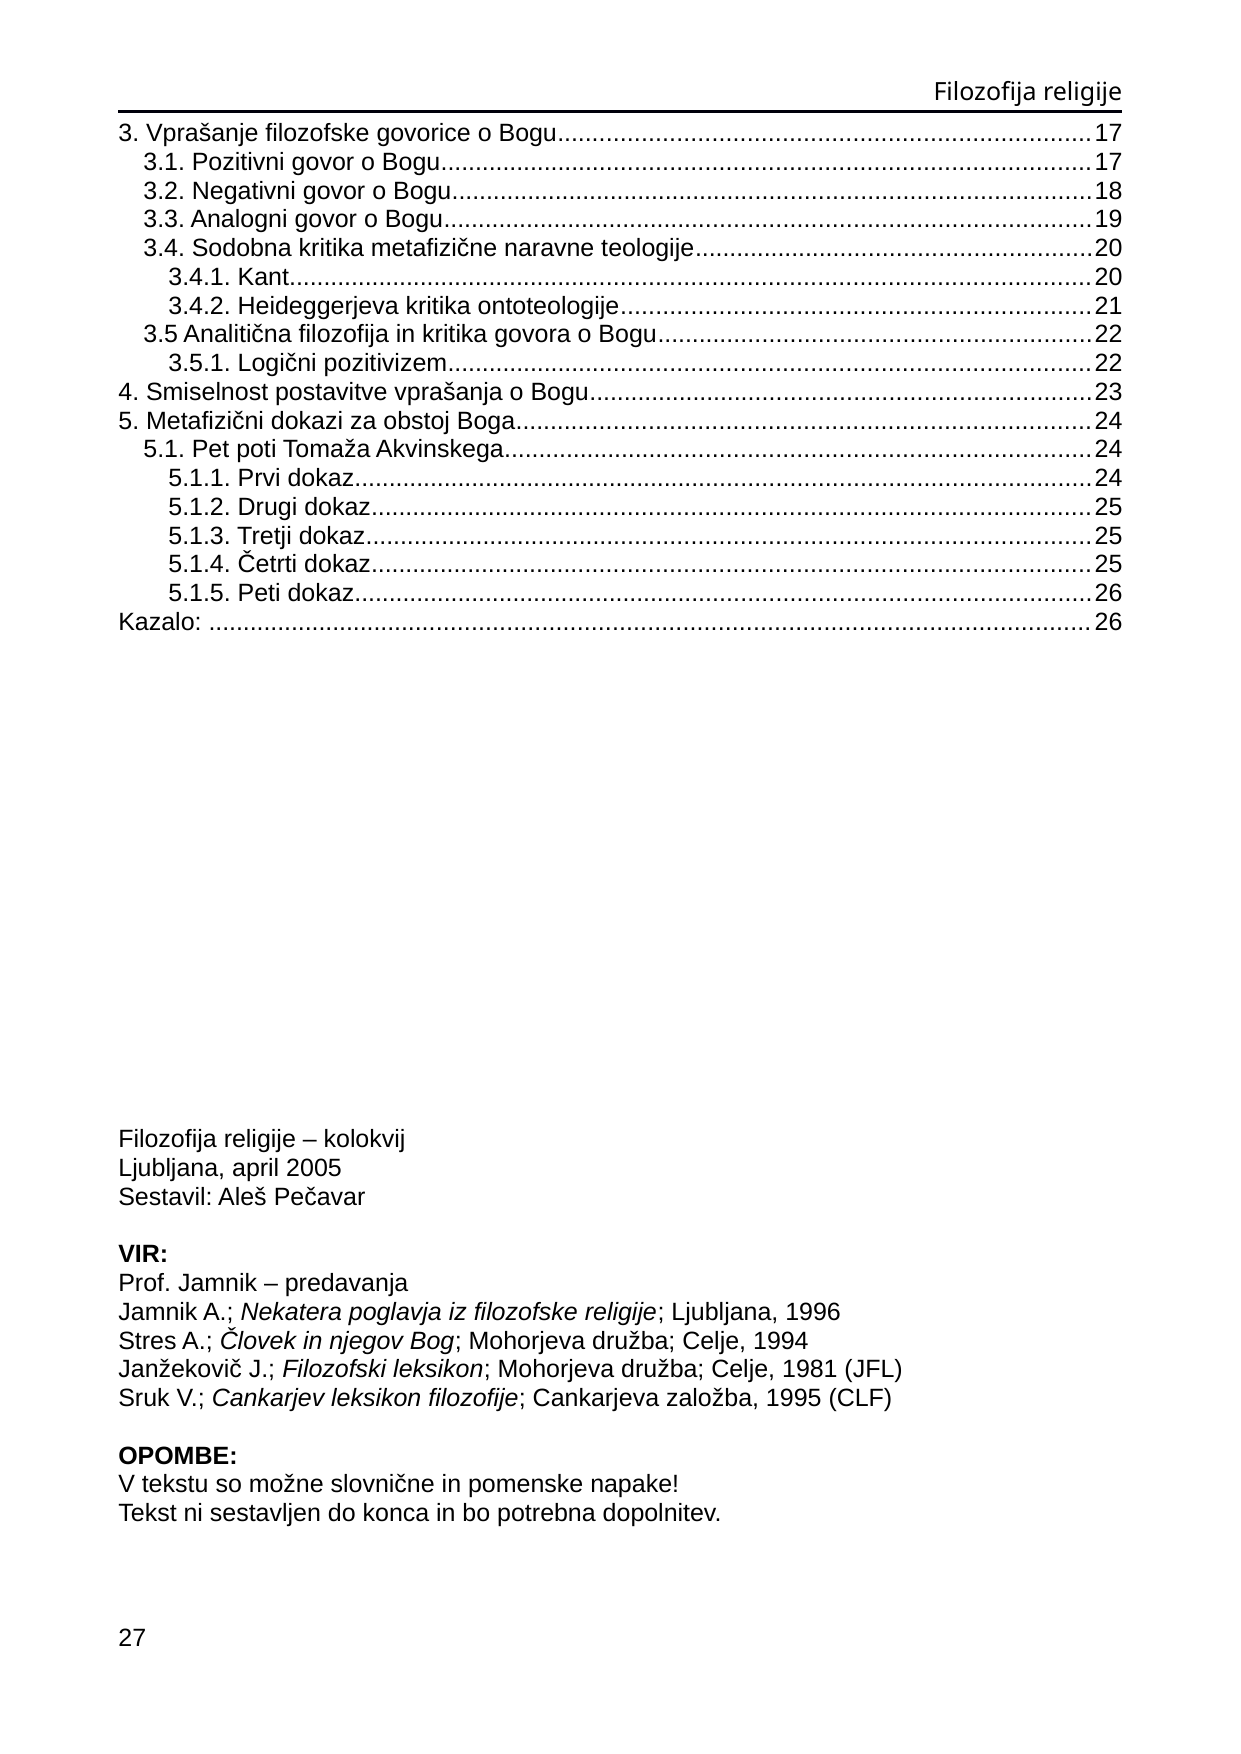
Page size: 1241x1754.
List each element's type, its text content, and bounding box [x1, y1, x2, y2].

text 5.1. Pet poti Tomaža Akvinskega 24 [143, 434, 1122, 463]
text 5.1.4. Četrti dokaz 25 [168, 549, 1122, 578]
text 3.5 Analitična filozofija in kritika govora o Bogu 22 [143, 319, 1122, 348]
text 5. Metafizični dokazi za obstoj Boga 24 [118, 406, 1122, 434]
text Jamnik A.; Nekatera poglavja iz filozofske religije; Ljubljana, 1996 [118, 1297, 1122, 1326]
text Janžekovič J.; Filozofski leksikon; Mohorjeva družba; Celje, 1981 (JFL) [118, 1354, 1122, 1383]
text 3.4.1. Kant 20 [168, 262, 1122, 291]
text 3.4. Sodobna kritika metafizične naravne teologije 20 [143, 233, 1122, 262]
text 5.1.3. Tretji dokaz 25 [168, 521, 1122, 549]
text OPOMBE: [118, 1441, 1122, 1469]
text 3.2. Negativni govor o Bogu 18 [143, 176, 1122, 204]
text Prof. Jamnik – predavanja [118, 1268, 1122, 1297]
text Sruk V.; Cankarjev leksikon filozofije; Cankarjeva založba, 1995 (CLF) [118, 1383, 1122, 1412]
text 3.4.2. Heideggerjeva kritika ontoteologije 21 [168, 291, 1122, 319]
text VIR: [118, 1239, 1122, 1268]
text 3. Vprašanje filozofske govorice o Bogu 17 [118, 118, 1122, 147]
text V tekstu so možne slovnične in pomenske napake! [118, 1469, 1122, 1498]
text Sestavil: Aleš Pečavar [118, 1182, 1122, 1211]
text Filozofija religije – kolokvij [118, 1124, 1122, 1153]
text 3.5.1. Logični pozitivizem 22 [168, 348, 1122, 377]
text 5.1.2. Drugi dokaz 25 [168, 492, 1122, 521]
text 4. Smiselnost postavitve vprašanja o Bogu 23 [118, 377, 1122, 406]
text Tekst ni sestavljen do konca in bo potrebna dopolnitev. [118, 1498, 1122, 1527]
text Stres A.; Človek in njegov Bog; Mohorjeva družba; Celje, 1994 [118, 1326, 1122, 1354]
text 3.1. Pozitivni govor o Bogu 17 [143, 147, 1122, 176]
text Ljubljana, april 2005 [118, 1153, 1122, 1182]
text 3.3. Analogni govor o Bogu 19 [143, 204, 1122, 233]
text 5.1.5. Peti dokaz 26 [168, 578, 1122, 607]
text 5.1.1. Prvi dokaz 24 [168, 463, 1122, 492]
text Kazalo: 26 [118, 607, 1122, 636]
